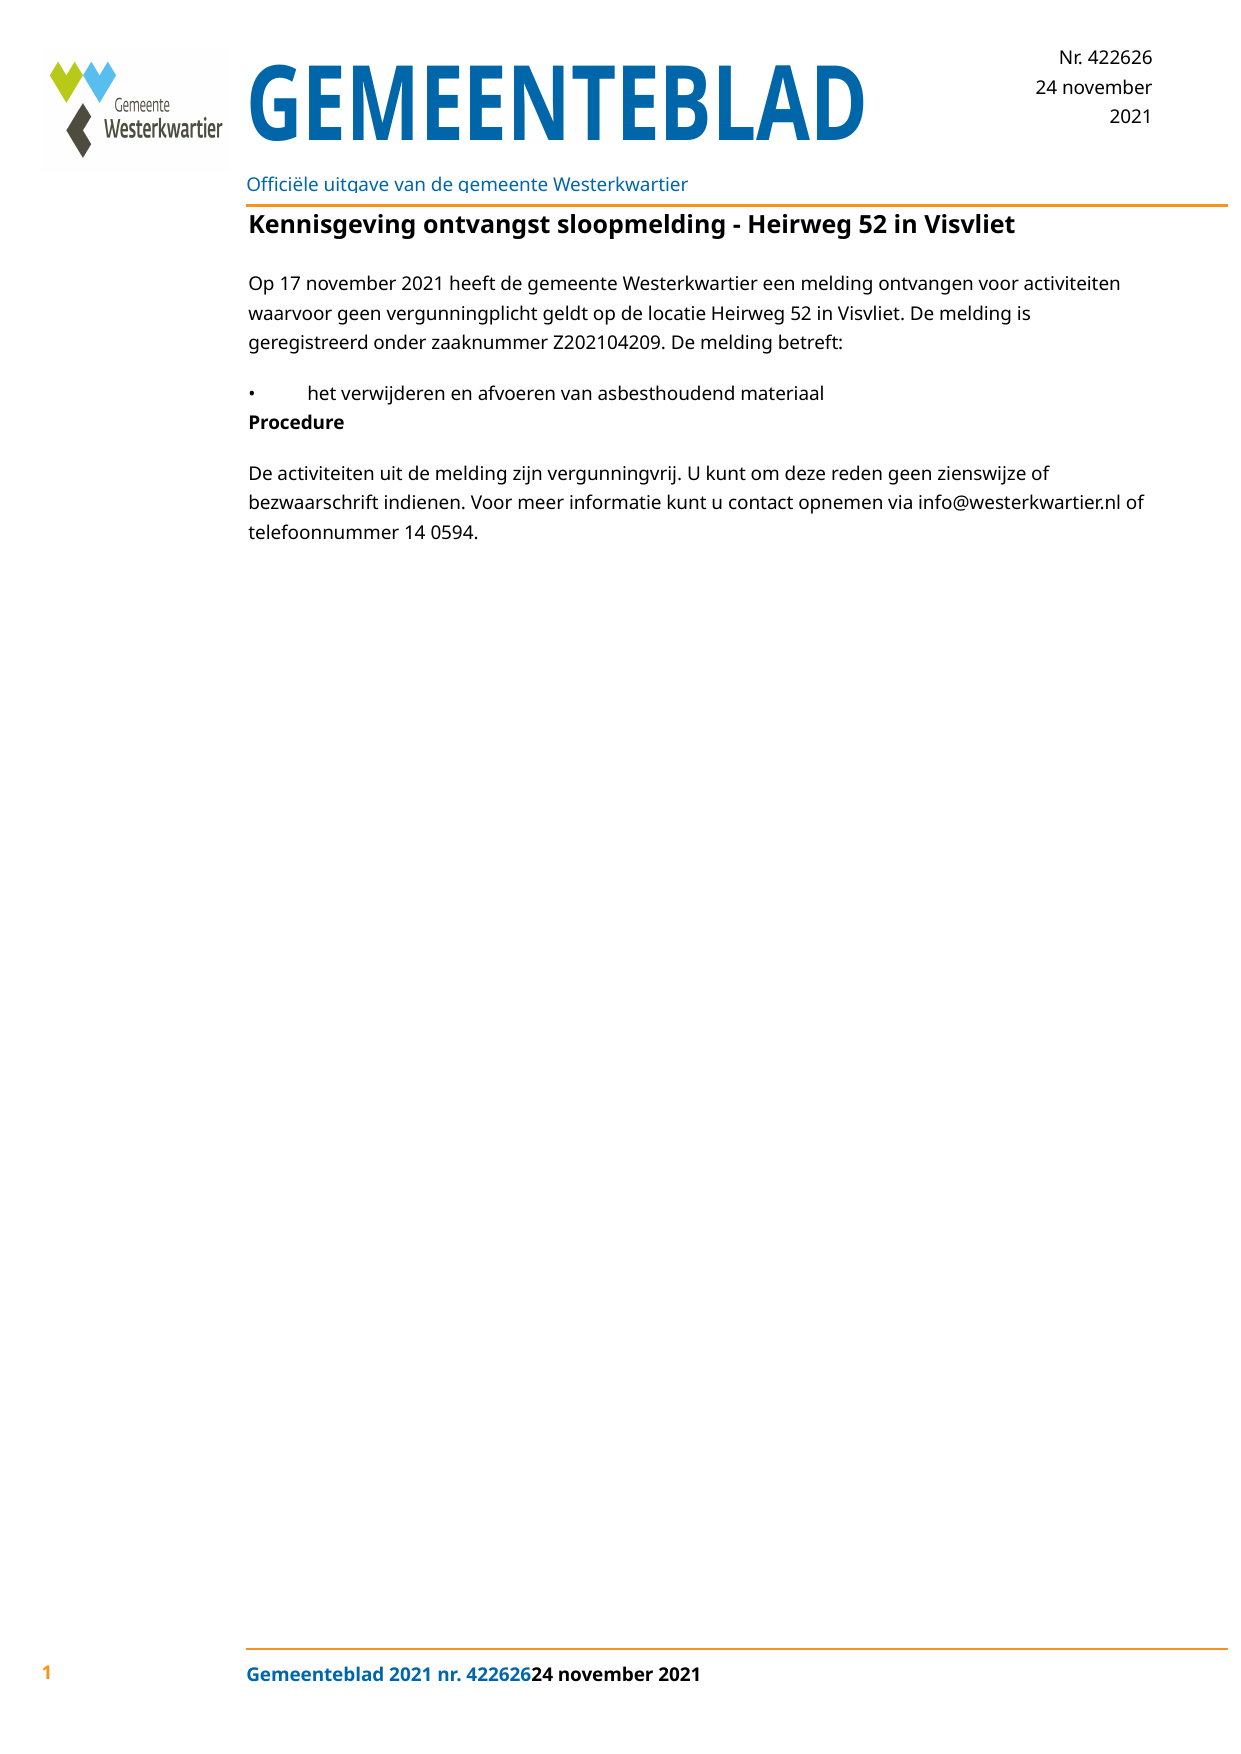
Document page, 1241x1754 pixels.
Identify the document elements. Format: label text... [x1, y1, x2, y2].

text De activiteiten uit de melding zijn vergunningvrij. U kunt om deze reden geen zienswijze of bezwaarschrift indienen. Voor meer informatie kunt u contact opnemen via info@westerkwartier.nl of telefoonnummer 14 0594. [248, 460, 1152, 545]
text Procedure [248, 409, 1152, 435]
text Op 17 november 2021 heeft de gemeente Westerkwartier een melding ontvangen voor activiteiten waarvoor geen vergunningplicht geldt op de locatie Heirweg 52 in Visvliet. De melding is geregistreerd onder zaaknummer Z202104209. De melding betreft: [248, 270, 1152, 355]
text Kennisgeving ontvangst sloopmelding - Heirweg 52 in Visvliet [248, 207, 1152, 241]
picture [41, 47, 231, 172]
list het verwijderen en afvoeren van asbesthoudend materiaal [248, 380, 1152, 406]
